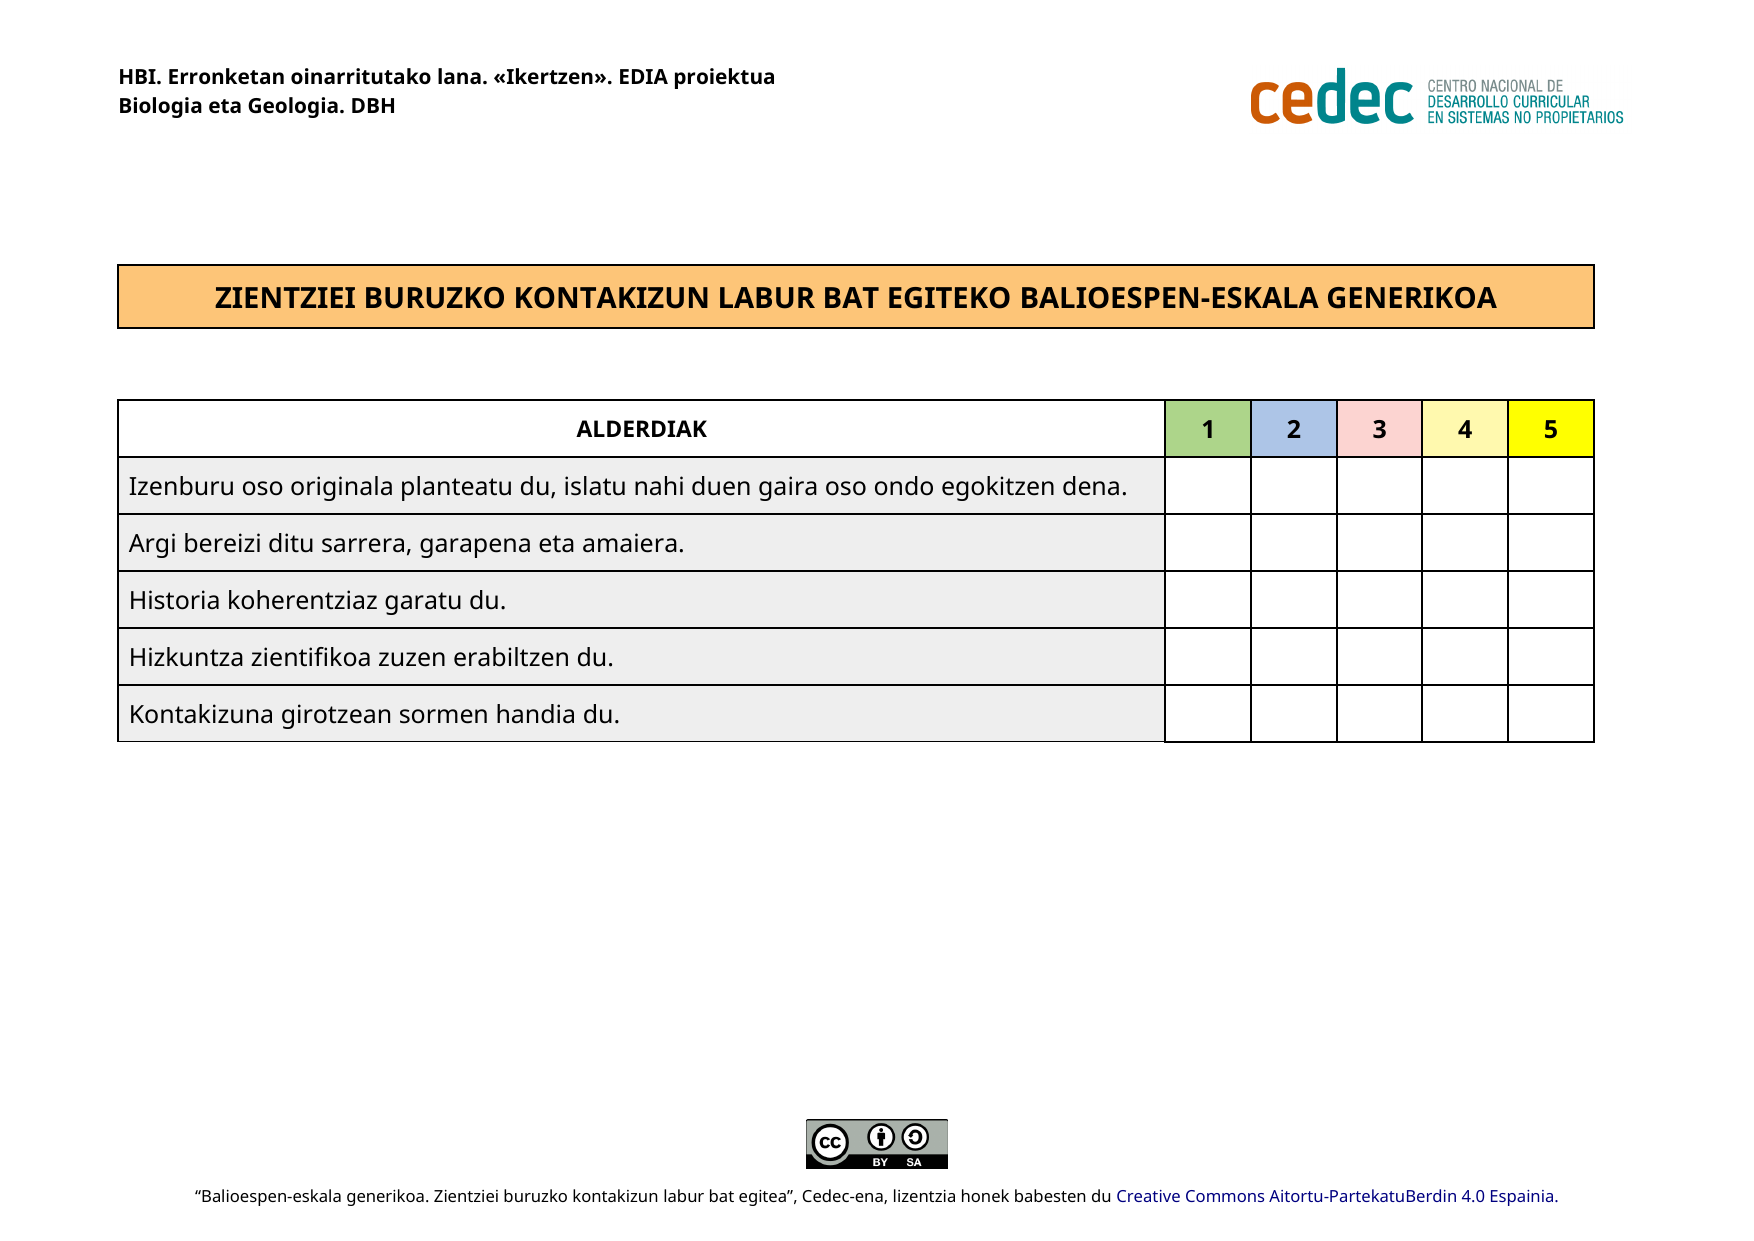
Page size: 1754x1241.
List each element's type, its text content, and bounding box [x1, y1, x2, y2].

table_cell [1423, 572, 1507, 627]
table_cell [1509, 572, 1593, 627]
table_cell Argi bereizi ditu sarrera, garapena eta amaiera. [119, 515, 1164, 570]
table_header 4 [1423, 401, 1507, 456]
table_cell [1166, 458, 1250, 513]
table_cell [1338, 458, 1421, 513]
table_cell [1423, 686, 1507, 741]
table_cell [1509, 515, 1593, 570]
table_cell [1252, 572, 1336, 627]
table_cell [1509, 686, 1593, 741]
table_header 3 [1338, 401, 1421, 456]
table_header ZIENTZIEI BURUZKO KONTAKIZUN LABUR BAT EGITEKO BALIOESPEN-ESKALA GENERIKOA [119, 266, 1593, 327]
table_cell Kontakizuna girotzean sormen handia du. [119, 686, 1164, 741]
table_cell [1423, 458, 1507, 513]
table_header 1 [1166, 401, 1250, 456]
table_cell [1166, 515, 1250, 570]
table_cell Historia koherentziaz garatu du. [119, 572, 1164, 627]
table_cell [1509, 458, 1593, 513]
table_cell [1423, 629, 1507, 684]
table_cell [1166, 686, 1250, 741]
table_cell [1509, 629, 1593, 684]
table_cell [1252, 629, 1336, 684]
table_cell [1252, 458, 1336, 513]
table_cell Izenburu oso originala planteatu du, islatu nahi duen gaira oso ondo egokitzen dena. [119, 458, 1164, 513]
table_cell [1166, 629, 1250, 684]
table_header 2 [1252, 401, 1336, 456]
table_cell [1252, 686, 1336, 741]
table_cell [1423, 515, 1507, 570]
picture [806, 1119, 948, 1169]
table_cell [1166, 572, 1250, 627]
table_cell [1338, 572, 1421, 627]
table_header 5 [1509, 401, 1593, 456]
table_header ALDERDIAK [119, 401, 1164, 456]
table_cell Hizkuntza zientifikoa zuzen erabiltzen du. [119, 629, 1164, 684]
table_cell [1338, 629, 1421, 684]
table_cell [1338, 686, 1421, 741]
table_cell [1338, 515, 1421, 570]
picture [1248, 65, 1632, 134]
table_cell [1252, 515, 1336, 570]
